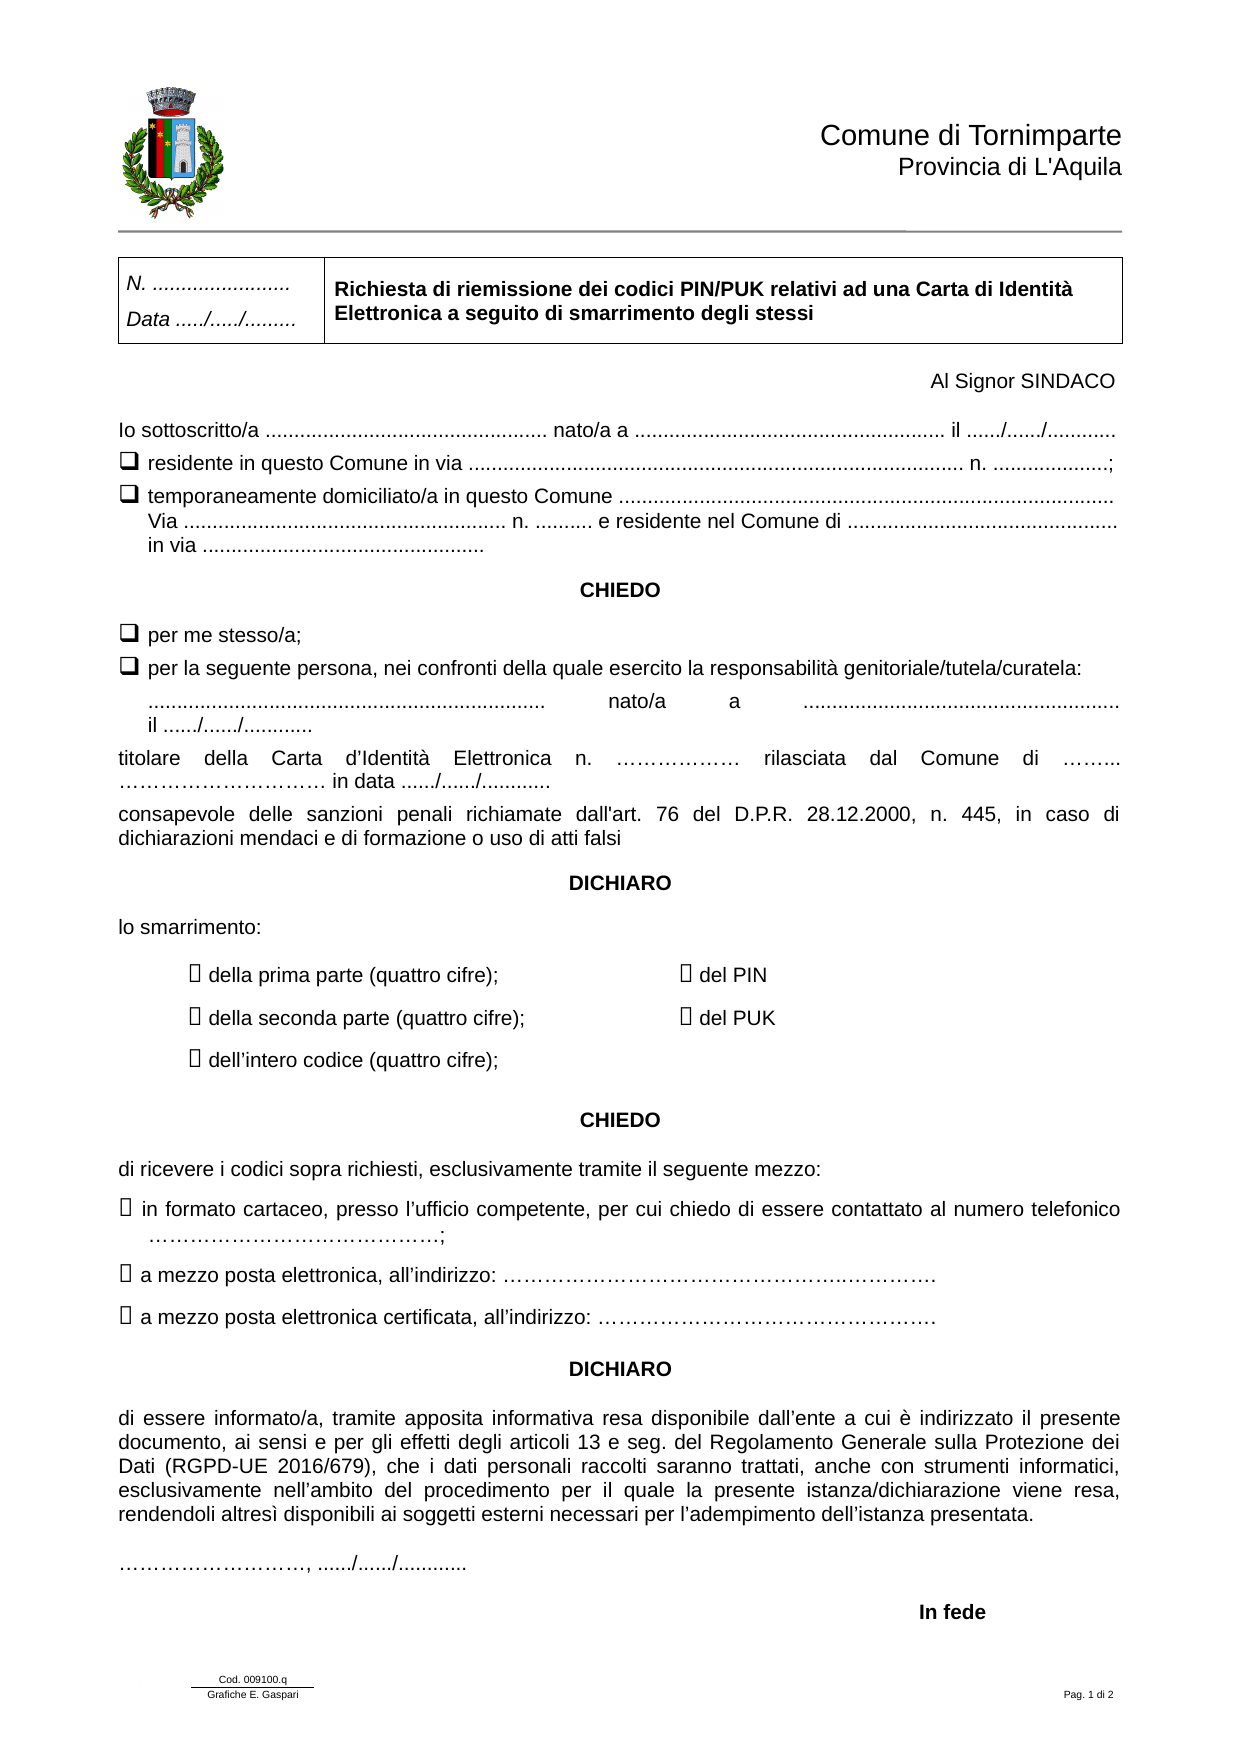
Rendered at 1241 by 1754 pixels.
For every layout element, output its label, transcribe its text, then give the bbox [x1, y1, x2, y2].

text di ricevere i codici sopra richiesti, esclusivamente tramite il seguente mezzo: [118, 1157, 1122, 1181]
text  per me stesso/a; [118, 622, 1122, 647]
text  a mezzo posta elettronica certificata, all’indirizzo: …………………………………………. [118, 1298, 1122, 1332]
text titolare della Carta d’Identità Elettronica n. ……………… rilasciata dal Comune di ……...………………………… in data ....../....../............ [118, 745, 1122, 793]
text CHIEDO [118, 578, 1122, 602]
text DICHIARO [118, 1357, 1122, 1381]
text di essere informato/a, tramite apposita informativa resa disponibile dall’ente a cui è indirizzato il presente documento, ai sensi e per gli effetti degli articoli 13 e seg. del Regolamento Generale sulla Protezione dei Dati (RGPD-UE 2016/679), che i dati personali raccolti saranno trattati, anche con strumenti informatici, esclusivamente nell’ambito del procedimento per il quale la presente istanza/dichiarazione viene resa, rendendoli altresì disponibili ai soggetti esterni necessari per l’adempimento dell’istanza presentata. [118, 1406, 1122, 1526]
text ………………………, ....../....../............ [118, 1551, 1122, 1575]
text  in formato cartaceo, presso l’ufficio competente, per cui chiedo di essere contattato al numero telefonico ……………………………………; [118, 1189, 1122, 1247]
table_header N. ........................ Data ...../...../......... [119, 258, 324, 343]
table_header  del PIN  del PUK [619, 948, 1120, 1083]
text Al Signor SINDACO [118, 369, 1122, 393]
text DICHIARO [118, 870, 1122, 894]
text In fede [783, 1600, 1122, 1624]
picture [122, 87, 224, 219]
text  temporaneamente domiciliato/a in questo Comune ...................................................................................... Via ........................................................ n. .......... e residente nel Comune di ............................................... in via ................................................. [118, 484, 1122, 557]
text Provincia di L'Aquila [224, 152, 1122, 180]
text  residente in questo Comune in via ...................................................................................... n. ....................; [118, 451, 1122, 476]
text Io sottoscritto/a ................................................. nato/a a ...................................................... il ....../....../............ [118, 418, 1122, 442]
text  a mezzo posta elettronica, all’indirizzo: …………………………………………..…………. [118, 1256, 1122, 1289]
table_header  della prima parte (quattro cifre);  della seconda parte (quattro cifre);  dell’intero codice (quattro cifre); [117, 948, 618, 1083]
text  per la seguente persona, nei confronti della quale esercito la responsabilità genitoriale/tutela/curatela: [118, 656, 1122, 681]
text ..................................................................... nato/a a ....................................................... il ....../....../............ [148, 689, 1122, 737]
text consapevole delle sanzioni penali richiamate dall'art. 76 del D.P.R. 28.12.2000, n. 445, in caso di dichiarazioni mendaci e di formazione o uso di atti falsi [118, 802, 1122, 849]
table_header Richiesta di riemissione dei codici PIN/PUK relativi ad una Carta di Identità Elettronica a seguito di smarrimento degli stessi [325, 258, 1122, 343]
text lo smarrimento: [118, 915, 1122, 939]
text Comune di Tornimparte [224, 118, 1122, 152]
text CHIEDO [118, 1108, 1122, 1132]
